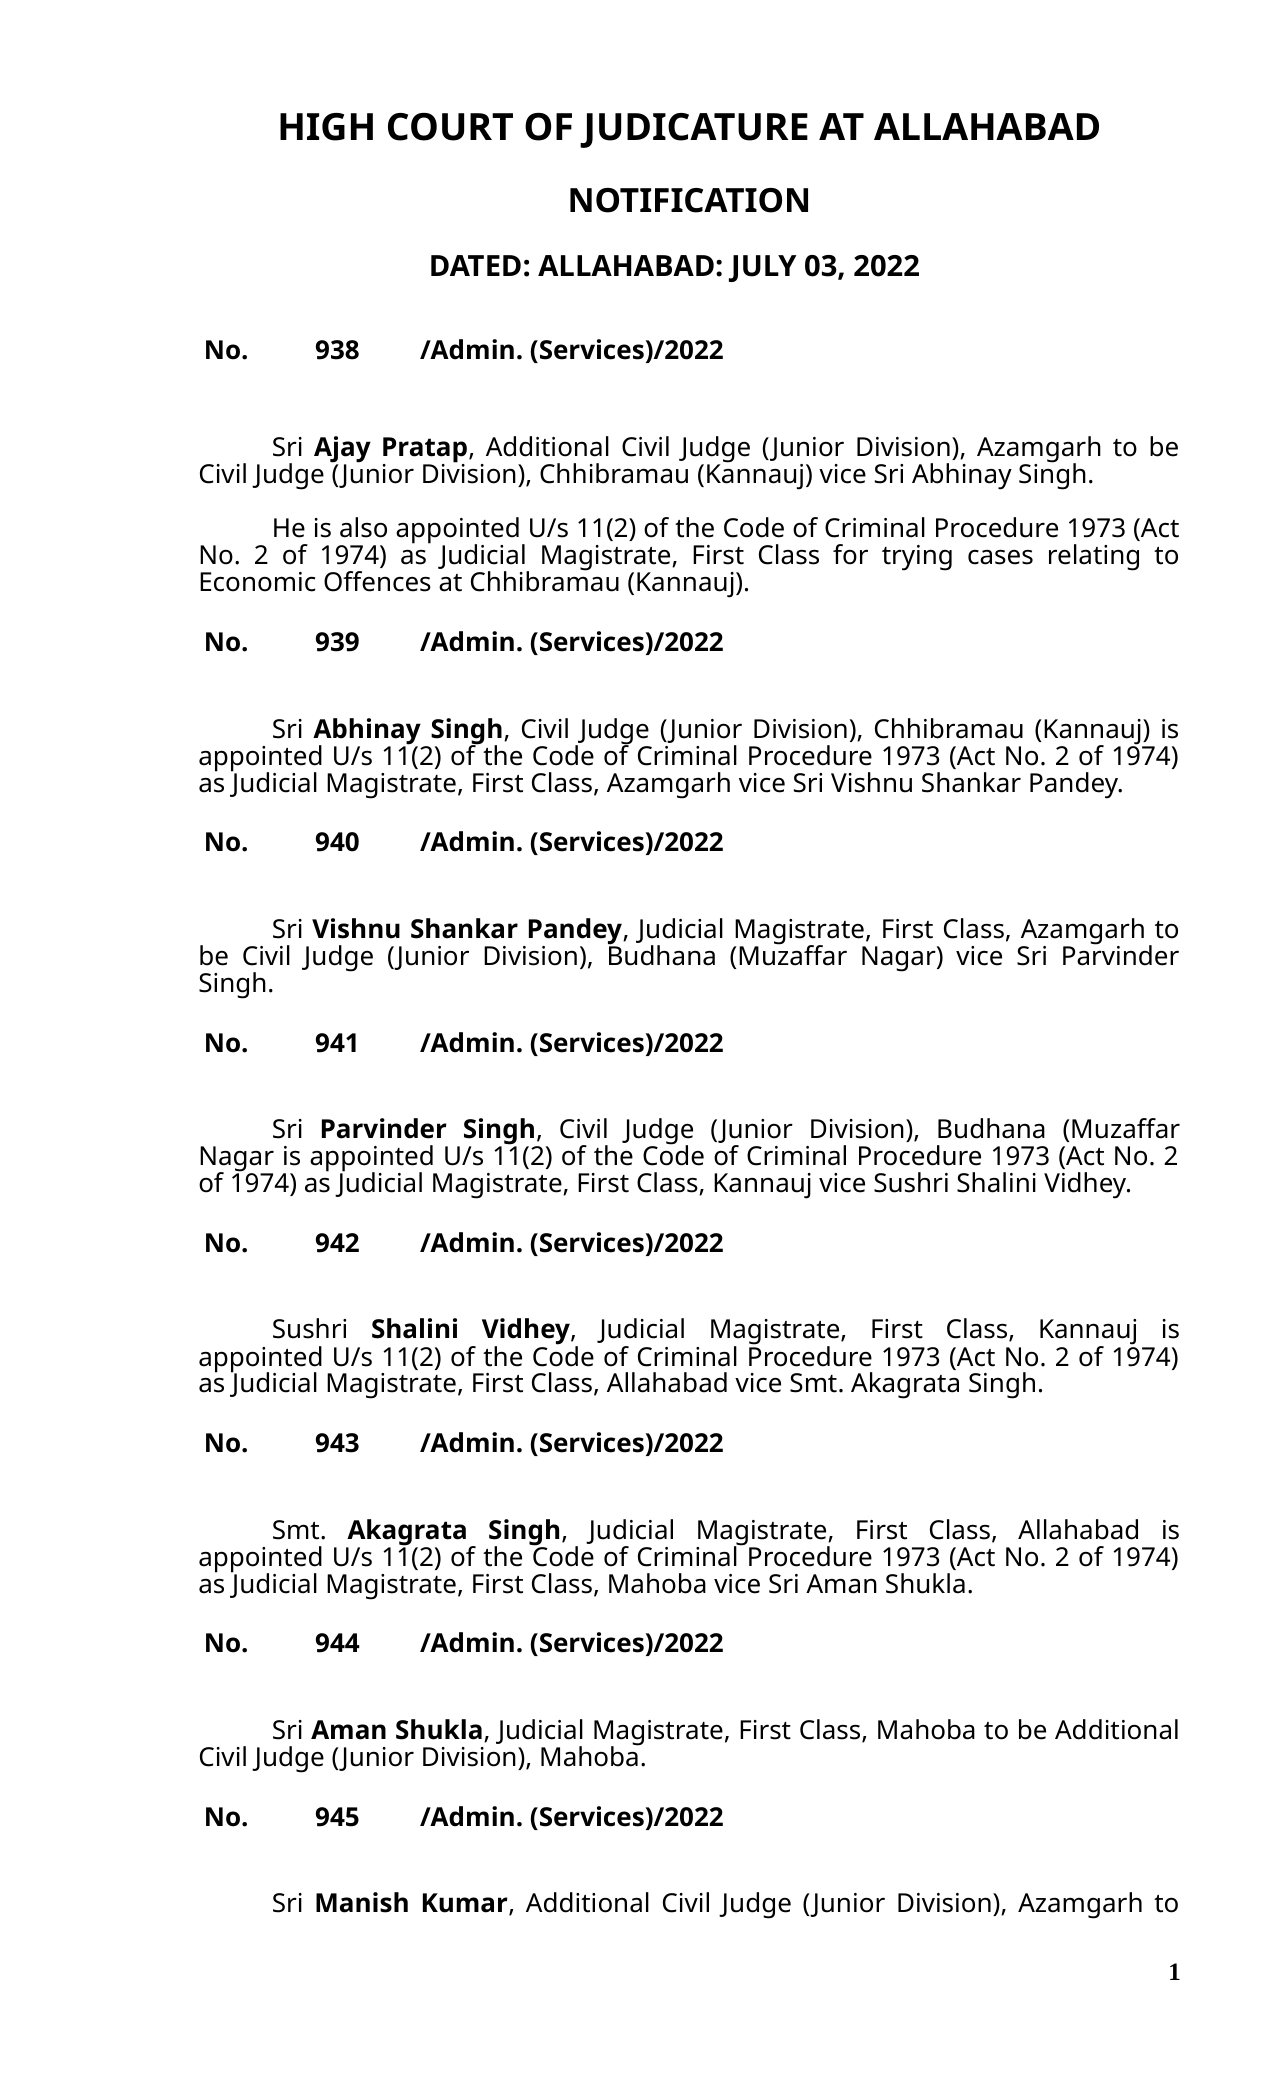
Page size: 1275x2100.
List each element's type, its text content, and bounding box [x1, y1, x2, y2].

table_header [272, 624, 414, 689]
table_header /Admin. (Services)/2022 [414, 326, 799, 408]
text Sri Parvinder Singh, Civil Judge (Junior Division), Budhana (Muzaffar Nagar is appointed U/s 11(2) of the Code of Criminal Procedure 1973 (Act No. 2 of 1974) as Judicial Magistrate, First Class, Kannauj vice Sushri Shalini Vidhey. [198, 1117, 1181, 1198]
table_header No. [198, 1799, 272, 1864]
table_header [272, 1425, 414, 1491]
table_header No. [198, 1626, 272, 1691]
table_header No. [198, 624, 272, 689]
table_header /Admin. (Services)/2022 [414, 824, 757, 890]
subtitle DATED: ALLAHABAD: JULY 03, 2022 [123, 245, 1226, 285]
text Sri Aman Shukla, Judicial Magistrate, First Class, Mahoba to be Additional Civil Judge (Junior Division), Mahoba. [198, 1718, 1181, 1772]
table_header [272, 1225, 414, 1290]
table_header [272, 1626, 414, 1691]
table_header /Admin. (Services)/2022 [414, 1225, 757, 1290]
table_header [272, 1025, 414, 1090]
table_header /Admin. (Services)/2022 [414, 1799, 757, 1864]
text He is also appointed U/s 11(2) of the Code of Criminal Procedure 1973 (Act No. 2 of 1974) as Judicial Magistrate, First Class for trying cases relating to Economic Offences at Chhibramau (Kannauj). [198, 516, 1181, 597]
table_header /Admin. (Services)/2022 [414, 1425, 757, 1491]
table_header /Admin. (Services)/2022 [414, 624, 799, 689]
table_header /Admin. (Services)/2022 [414, 1025, 757, 1090]
table_header [272, 326, 414, 408]
text Sri Manish Kumar, Additional Civil Judge (Junior Division), Azamgarh to [198, 1891, 1181, 1918]
text Sri Vishnu Shankar Pandey, Judicial Magistrate, First Class, Azamgarh to be Civil Judge (Junior Division), Budhana (Muzaffar Nagar) vice Sri Parvinder Singh. [198, 917, 1181, 998]
subtitle NOTIFICATION [198, 177, 1181, 222]
table_header [272, 1799, 414, 1864]
table_header No. [198, 1425, 272, 1491]
table_header No. [198, 824, 272, 890]
table_header No. [198, 326, 272, 408]
text Sri Abhinay Singh, Civil Judge (Junior Division), Chhibramau (Kannauj) is appointed U/s 11(2) of the Code of Criminal Procedure 1973 (Act No. 2 of 1974) as Judicial Magistrate, First Class, Azamgarh vice Sri Vishnu Shankar Pandey. [198, 716, 1181, 797]
text Sri Ajay Pratap, Additional Civil Judge (Junior Division), Azamgarh to be Civil Judge (Junior Division), Chhibramau (Kannauj) vice Sri Abhinay Singh. [198, 435, 1181, 489]
table_header No. [198, 1025, 272, 1090]
table_header No. [198, 1225, 272, 1290]
text Smt. Akagrata Singh, Judicial Magistrate, First Class, Allahabad is appointed U/s 11(2) of the Code of Criminal Procedure 1973 (Act No. 2 of 1974) as Judicial Magistrate, First Class, Mahoba vice Sri Aman Shukla. [198, 1518, 1181, 1599]
text HIGH COURT OF JUDICATURE AT ALLAHABAD [198, 101, 1181, 152]
table_header [272, 824, 414, 890]
text Sushri Shalini Vidhey, Judicial Magistrate, First Class, Kannauj is appointed U/s 11(2) of the Code of Criminal Procedure 1973 (Act No. 2 of 1974) as Judicial Magistrate, First Class, Allahabad vice Smt. Akagrata Singh. [198, 1317, 1181, 1398]
table_header /Admin. (Services)/2022 [414, 1626, 757, 1691]
